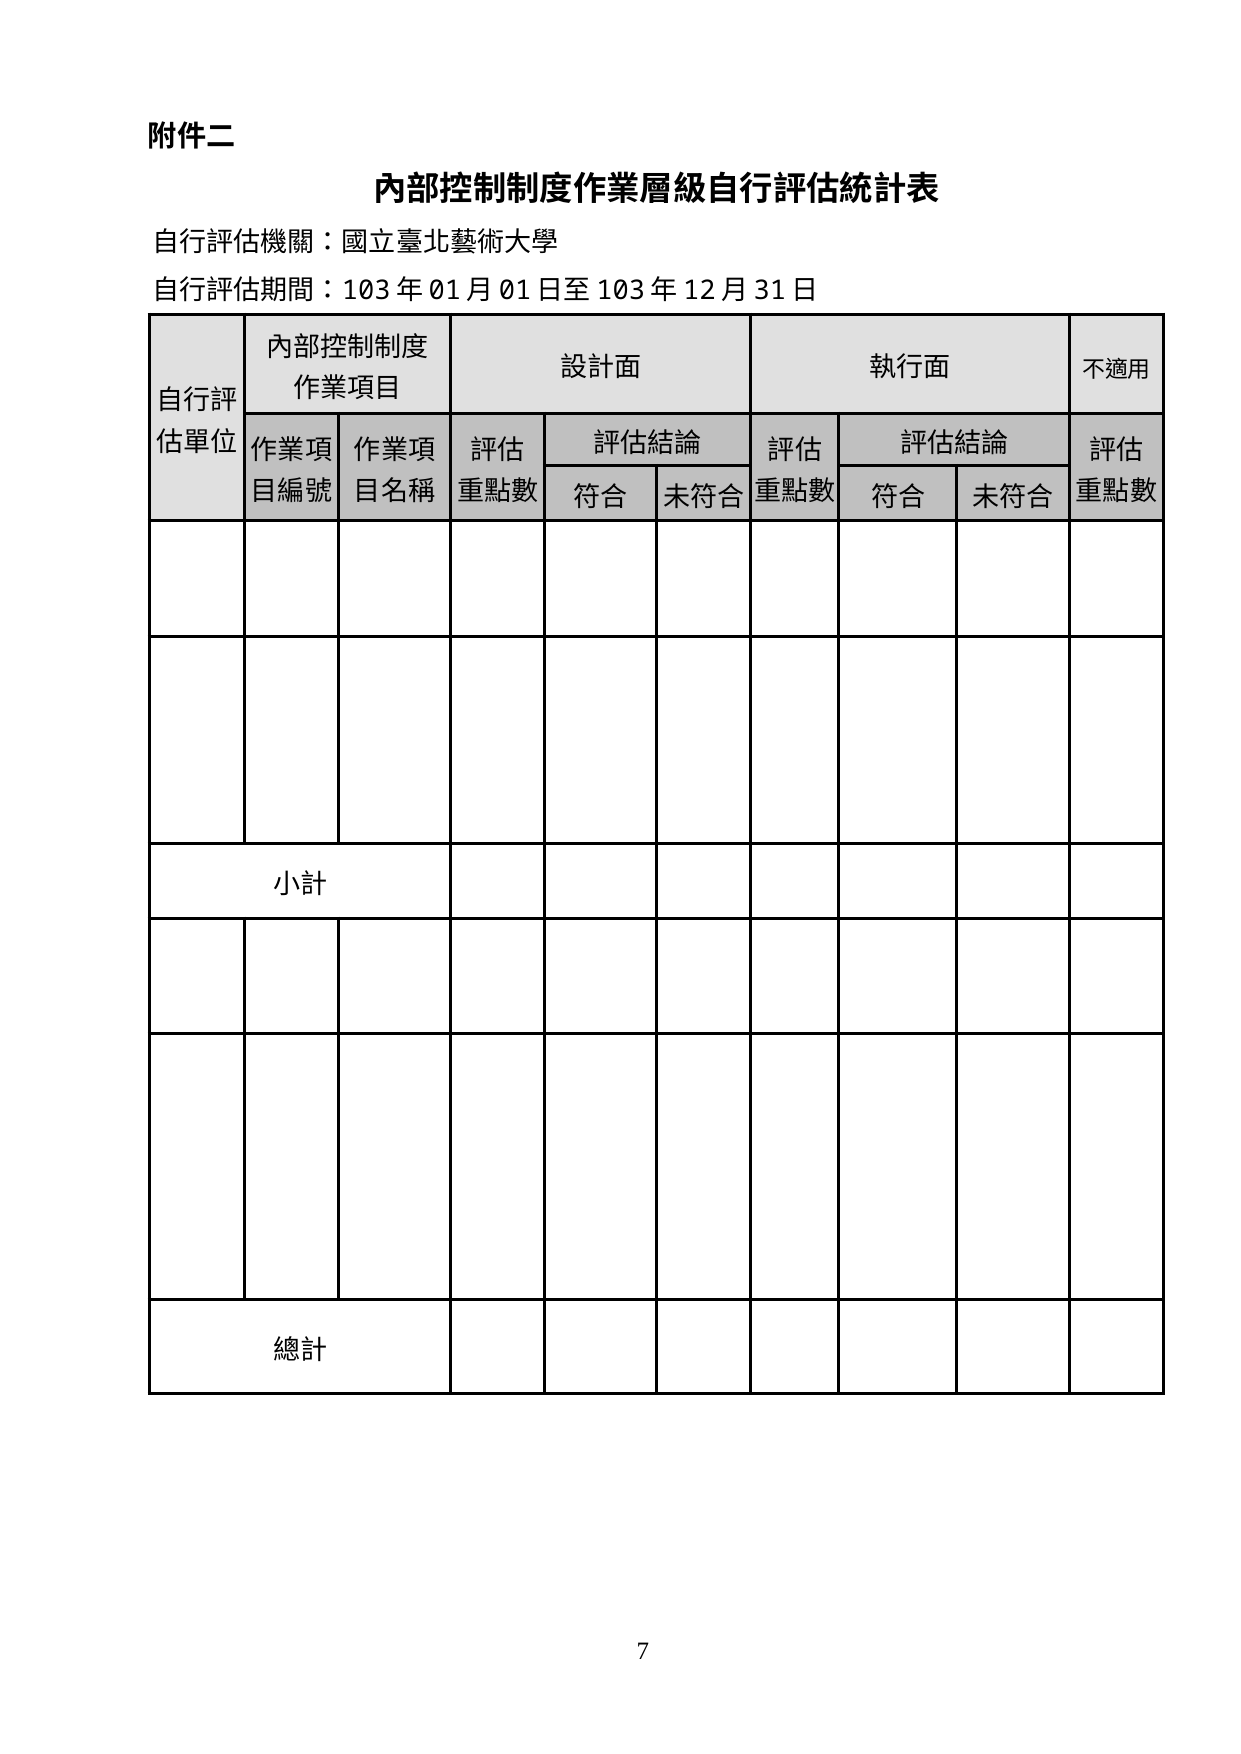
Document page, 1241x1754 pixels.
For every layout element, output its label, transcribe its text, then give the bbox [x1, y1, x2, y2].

text 附件二 [148, 112, 1137, 154]
table_cell [546, 845, 655, 917]
table_cell 評估結論 [546, 415, 749, 464]
table_cell 符合 [840, 467, 955, 519]
table_cell [658, 638, 749, 842]
table_cell [546, 638, 655, 842]
table_cell 作業項目編號 [246, 415, 337, 519]
table_cell 評估 重點數 [452, 415, 543, 519]
table_cell 小計 [151, 845, 449, 917]
table_cell [840, 638, 955, 842]
table_cell [246, 638, 337, 842]
table_cell [452, 638, 543, 842]
table_cell [1071, 920, 1162, 1032]
table_cell 自行評估期間：103年01月01日至103年12月31日 [149, 261, 1163, 313]
table_cell [958, 1301, 1068, 1392]
table_cell [246, 522, 337, 635]
table_cell [546, 1301, 655, 1392]
table_cell [452, 522, 543, 635]
table_cell [546, 1035, 655, 1298]
table_cell [840, 522, 955, 635]
table_cell [452, 1301, 543, 1392]
table_cell 作業項目名稱 [340, 415, 449, 519]
table_cell [452, 845, 543, 917]
table_cell 自行評估機關：國立臺北藝術大學 [149, 217, 1163, 261]
table_cell 自行評估單位 [151, 316, 243, 519]
table_cell [1071, 1301, 1162, 1392]
table_cell [840, 920, 955, 1032]
table_cell [840, 845, 955, 917]
table_cell 未符合 [658, 467, 749, 519]
table_cell [151, 920, 243, 1032]
table_cell [658, 522, 749, 635]
table_cell [340, 920, 449, 1032]
table_cell [752, 638, 837, 842]
table_cell [958, 1035, 1068, 1298]
table_cell 未符合 [958, 467, 1068, 519]
table_header 內部控制制度作業層級自行評估統計表 [149, 155, 1163, 217]
table_cell [151, 1035, 243, 1298]
table_cell [658, 845, 749, 917]
table_cell 符合 [546, 467, 655, 519]
table_cell 評估結論 [840, 415, 1068, 464]
table_cell [658, 920, 749, 1032]
table_cell 總計 [151, 1301, 449, 1392]
table_cell [452, 920, 543, 1032]
table_cell 不適用 [1071, 316, 1162, 412]
table_cell [840, 1035, 955, 1298]
table_cell [752, 1035, 837, 1298]
table_cell [958, 522, 1068, 635]
table_cell [246, 920, 337, 1032]
table_cell 設計面 [452, 316, 749, 412]
table_cell [1071, 1035, 1162, 1298]
table_cell [752, 920, 837, 1032]
table_cell [151, 638, 243, 842]
table_cell [1071, 845, 1162, 917]
table_cell [958, 638, 1068, 842]
table_cell [1071, 522, 1162, 635]
table_cell 執行面 [752, 316, 1068, 412]
table_cell [658, 1035, 749, 1298]
table_cell [752, 1301, 837, 1392]
table_cell [452, 1035, 543, 1298]
table_cell 內部控制制度 作業項目 [246, 316, 449, 412]
table_cell [1071, 638, 1162, 842]
table_cell [340, 1035, 449, 1298]
table_cell [340, 638, 449, 842]
table_cell [752, 845, 837, 917]
table_cell [340, 522, 449, 635]
table_cell [151, 522, 243, 635]
table_cell 評估 重點數 [752, 415, 837, 519]
table_cell [546, 920, 655, 1032]
table_cell [546, 522, 655, 635]
table_cell 評估 重點數 [1071, 415, 1162, 519]
table_cell [958, 920, 1068, 1032]
table_cell [752, 522, 837, 635]
table_cell [658, 1301, 749, 1392]
table_cell [840, 1301, 955, 1392]
table_cell [246, 1035, 337, 1298]
table_cell [958, 845, 1068, 917]
